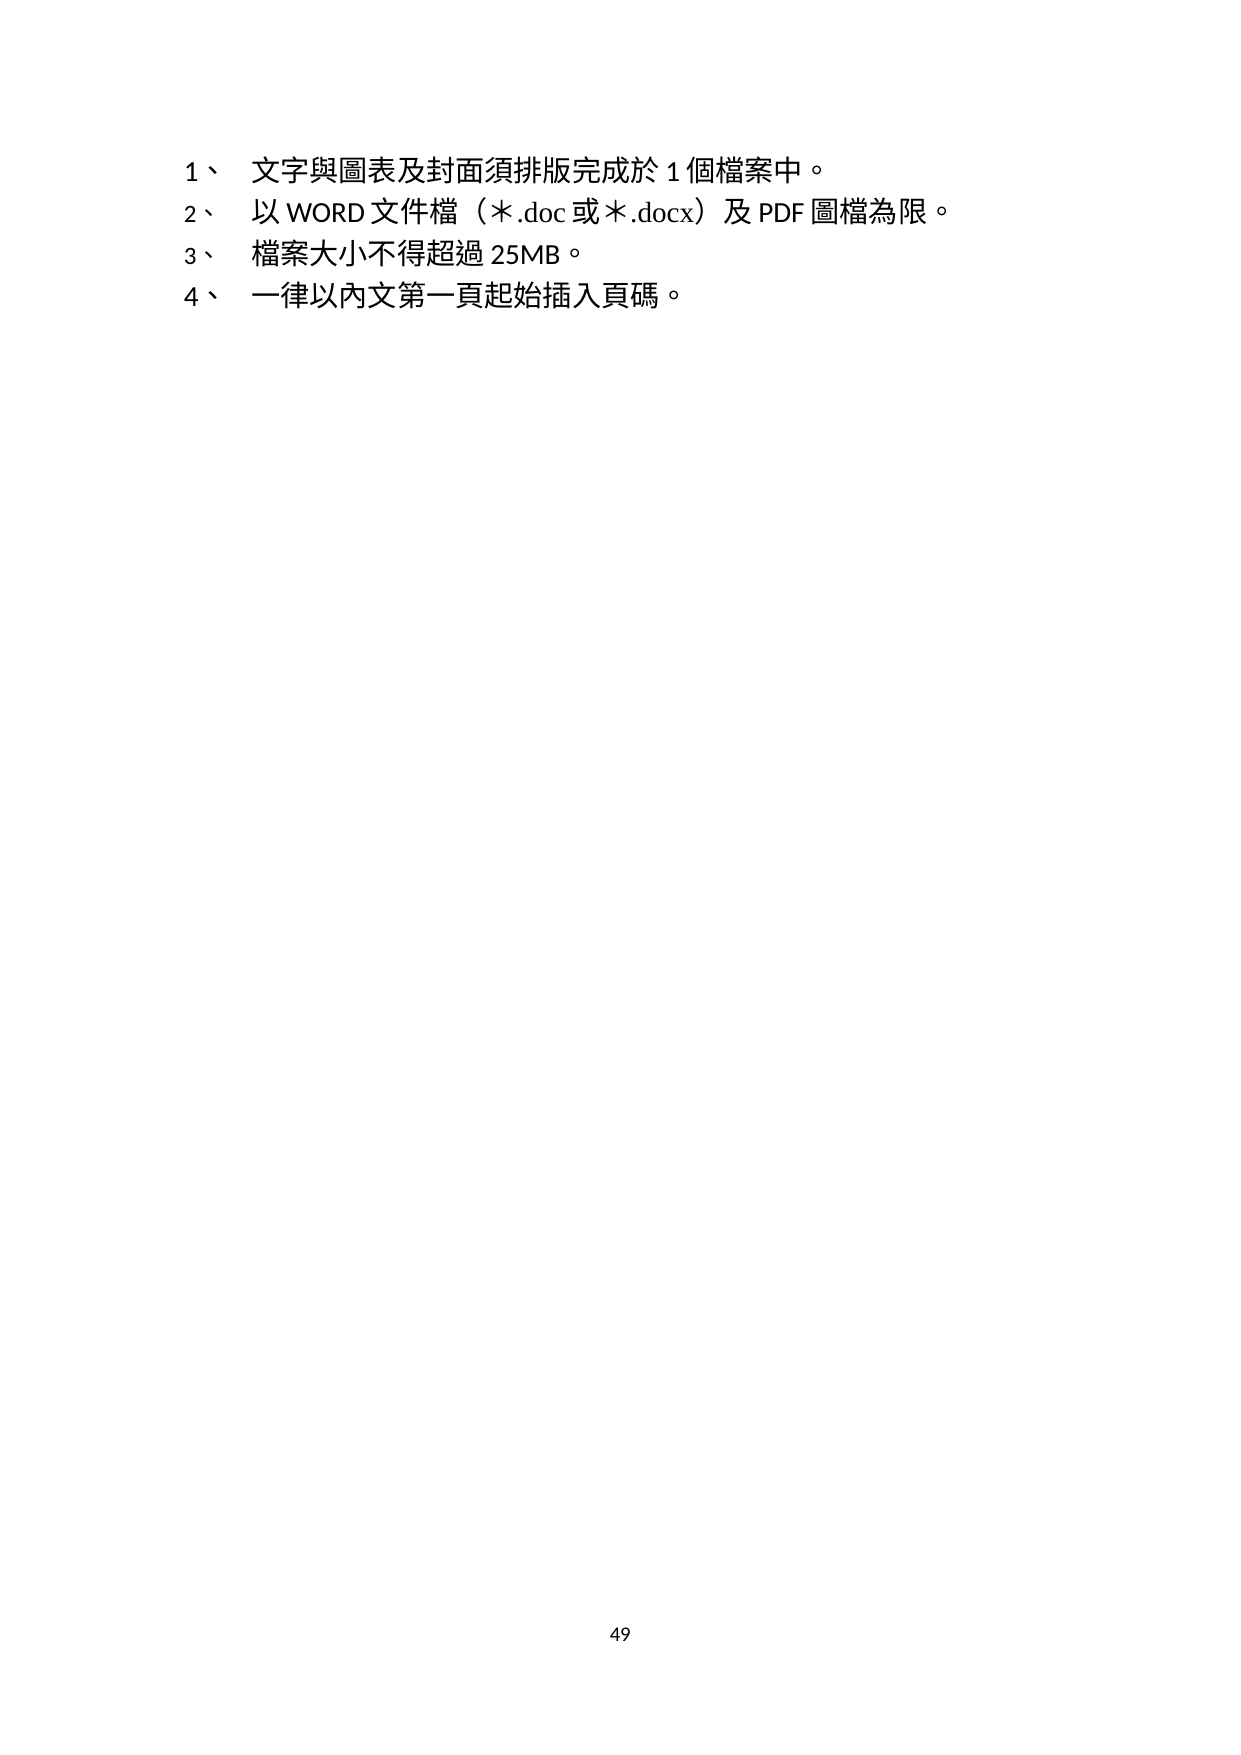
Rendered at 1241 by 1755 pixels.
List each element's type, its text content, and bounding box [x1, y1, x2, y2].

list 文字與圖表及封面須排版完成於1個檔案中。 [184, 148, 1122, 189]
list 檔案大小不得超過25MB。 [184, 231, 1122, 273]
list 以WORD文件檔（＊.doc或＊.docx）及PDF圖檔為限。 [184, 189, 1122, 231]
list 一律以內文第一頁起始插入頁碼。 [184, 273, 1122, 314]
